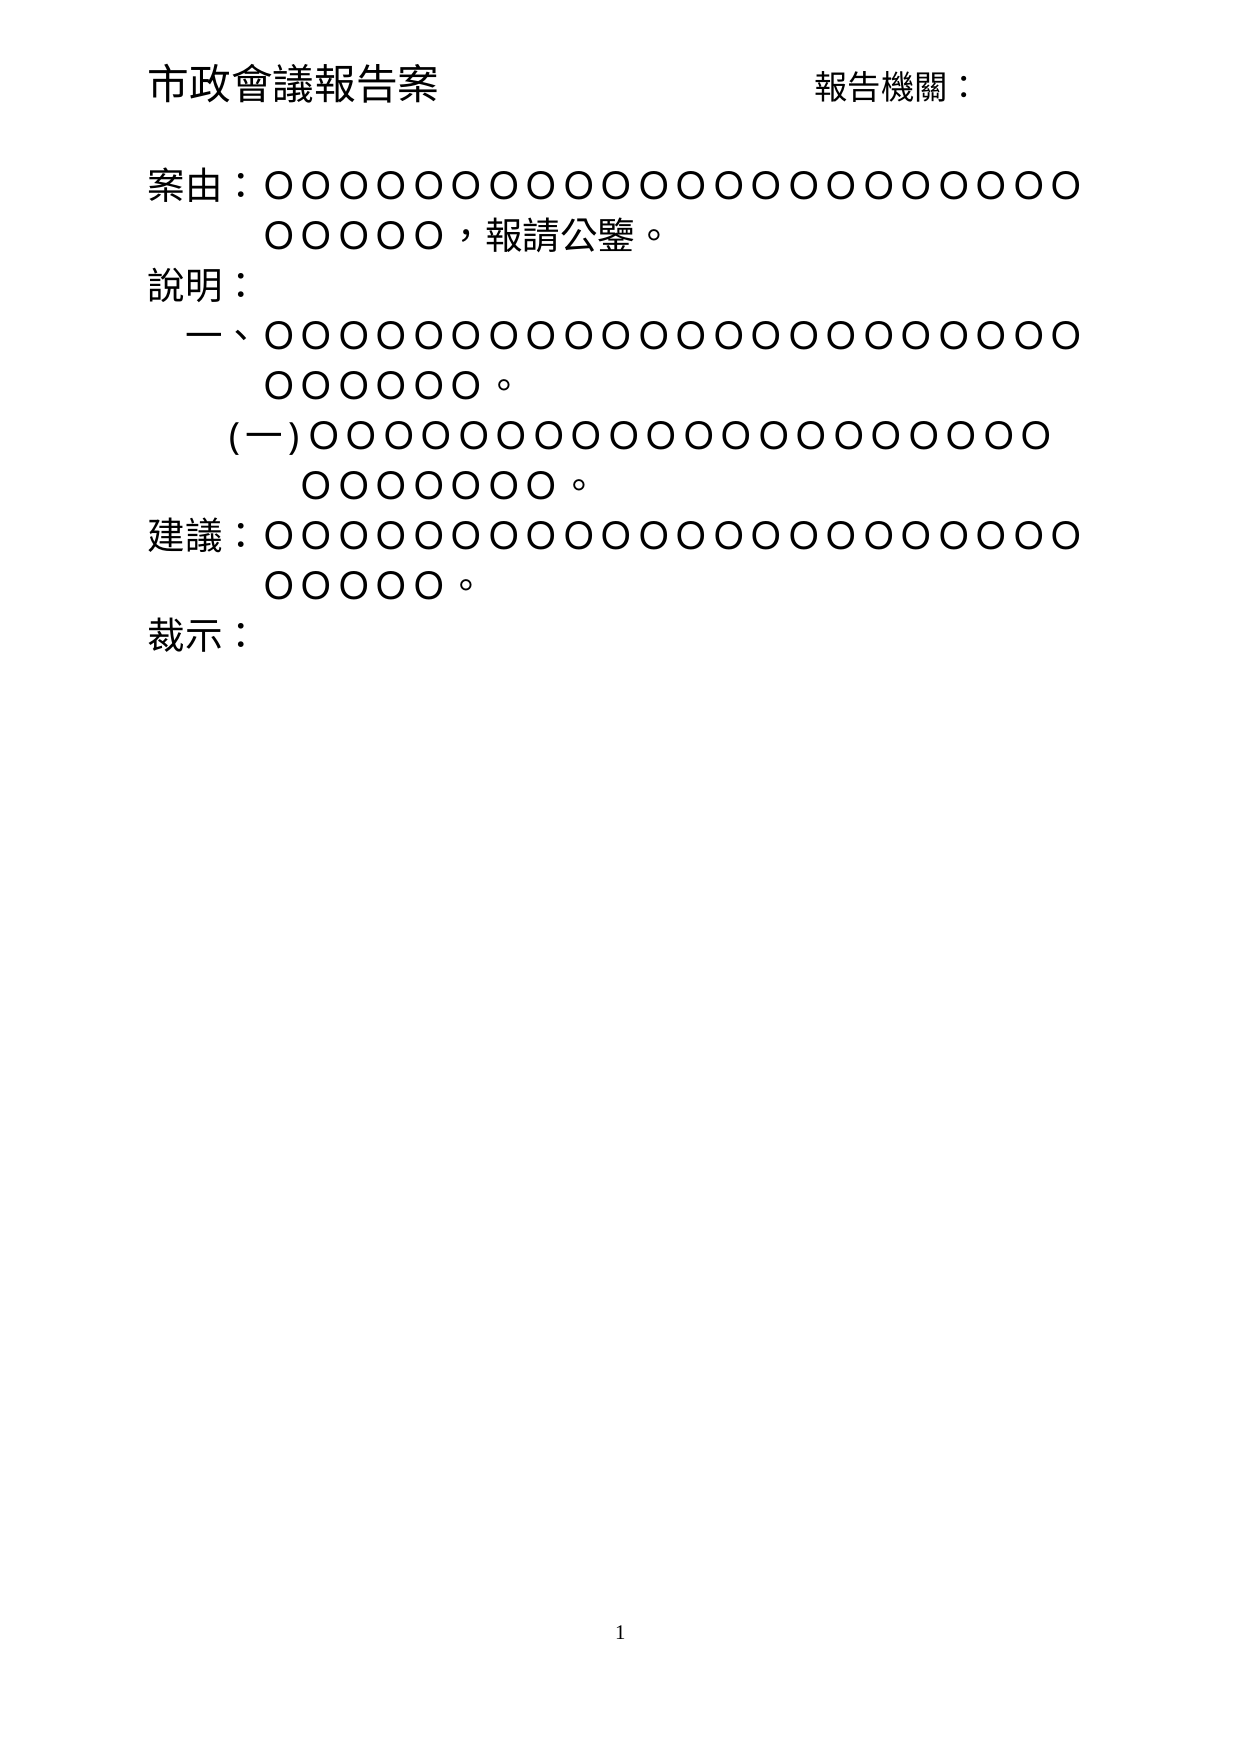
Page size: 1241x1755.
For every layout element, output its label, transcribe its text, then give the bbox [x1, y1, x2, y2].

text 一、ＯＯＯＯＯＯＯＯＯＯＯＯＯＯＯＯＯＯＯＯＯＯＯＯＯＯＯＯ。 [185, 309, 1093, 409]
text 市政會議報告案 報告機關： [148, 59, 1093, 109]
text 建議：ＯＯＯＯＯＯＯＯＯＯＯＯＯＯＯＯＯＯＯＯＯＯＯＯＯＯＯ。 [148, 509, 1093, 609]
text 裁示： [148, 609, 1093, 659]
text 案由：ＯＯＯＯＯＯＯＯＯＯＯＯＯＯＯＯＯＯＯＯＯＯＯＯＯＯＯ，報請公鑒。 [148, 159, 1093, 259]
text (一)ＯＯＯＯＯＯＯＯＯＯＯＯＯＯＯＯＯＯＯＯＯＯＯＯＯＯＯ。 [223, 409, 1093, 509]
text 說明： [148, 259, 1093, 309]
